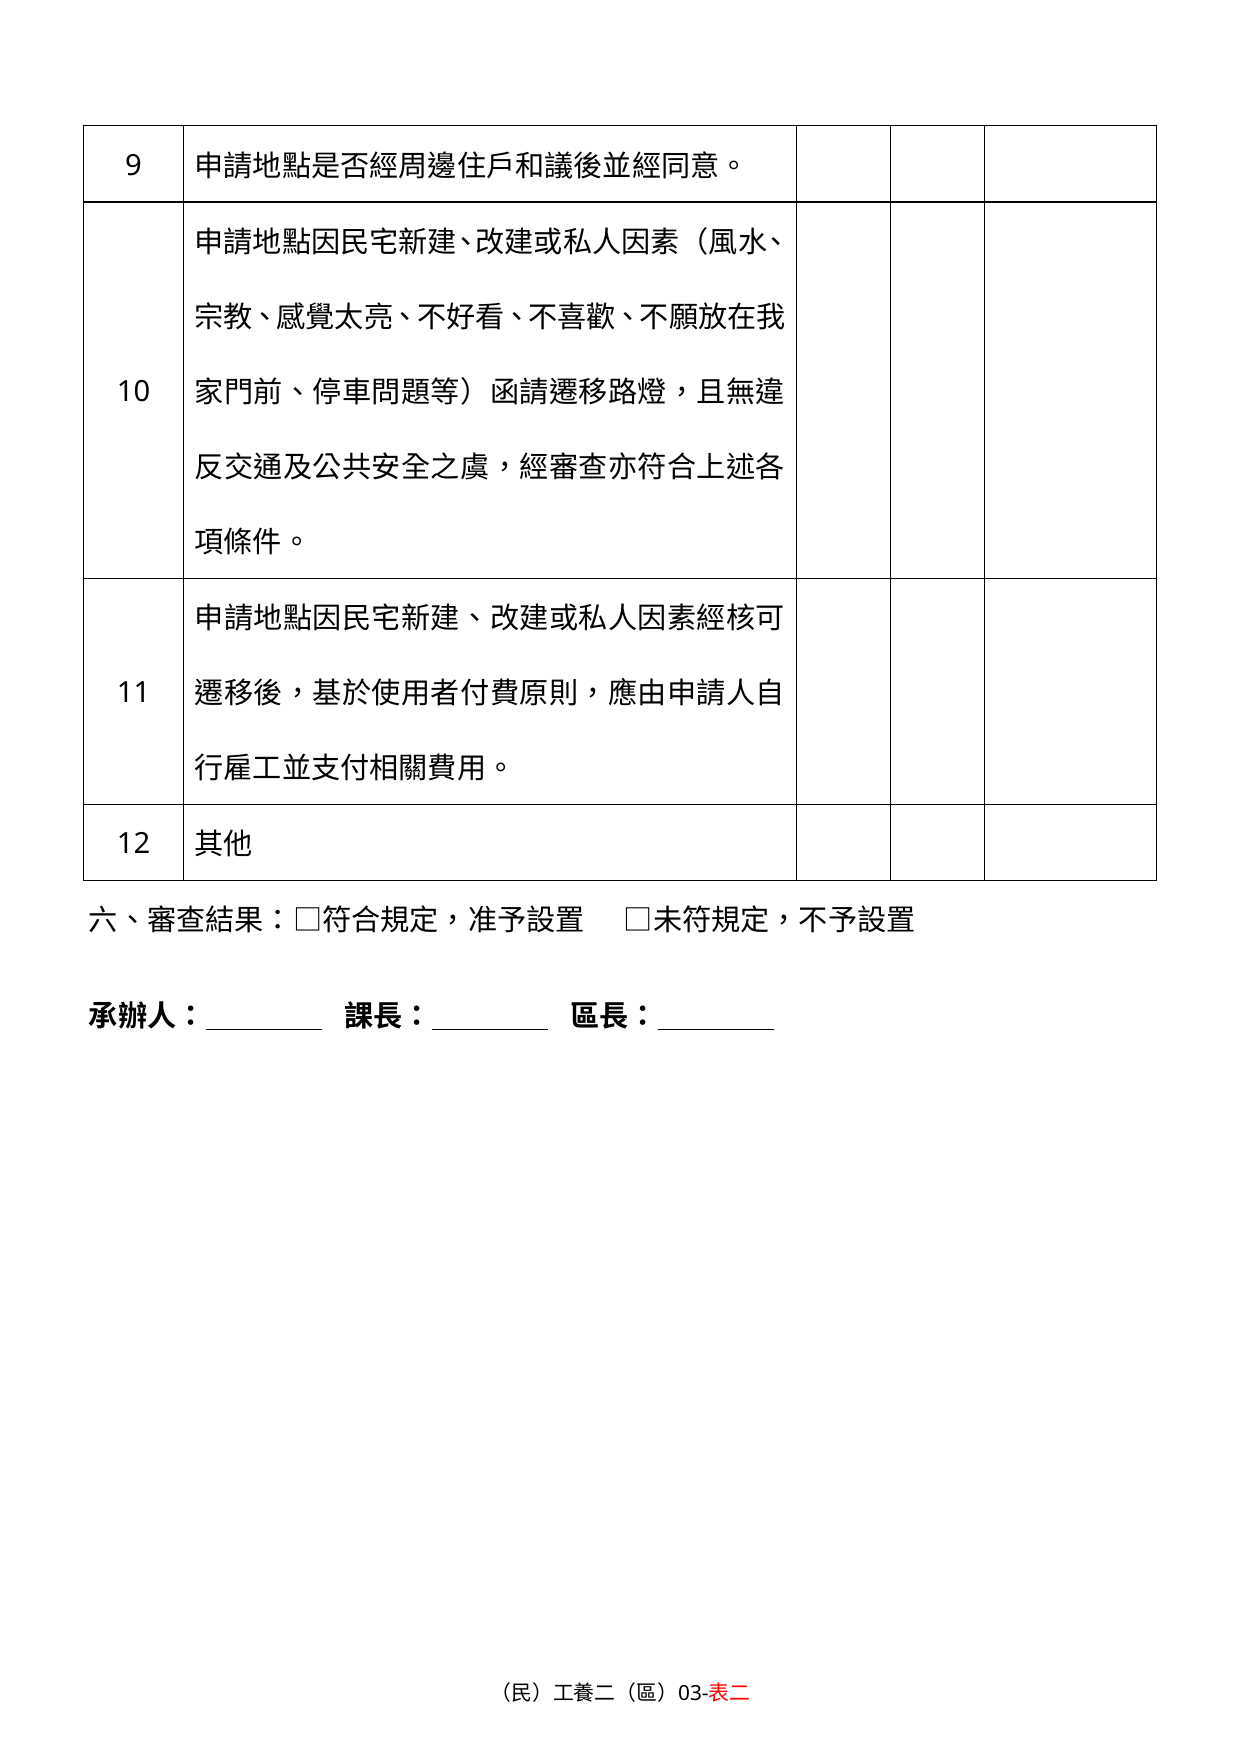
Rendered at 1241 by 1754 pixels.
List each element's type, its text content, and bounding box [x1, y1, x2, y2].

table_cell 12 [84, 805, 183, 879]
table_cell [891, 203, 984, 577]
table_cell 11 [84, 579, 183, 803]
table_cell [985, 203, 1156, 577]
table_cell [985, 805, 1156, 879]
table_cell 其他 [184, 805, 796, 879]
table_cell [797, 805, 890, 879]
table_cell [985, 579, 1156, 803]
table_cell [797, 203, 890, 577]
table_cell [797, 579, 890, 803]
table_cell 申請地點因民宅新建、改建或私人因素經核可遷移後，基於使用者付費原則，應由申請人自行雇工並支付相關費用。 [184, 579, 796, 803]
table_cell [891, 805, 984, 879]
table_cell 申請地點是否經周邊住戶和議後並經同意。 [184, 126, 796, 201]
table_cell [797, 126, 890, 201]
table_cell [985, 126, 1156, 201]
table_cell [891, 126, 984, 201]
table_cell 10 [84, 203, 183, 577]
table_cell 9 [84, 126, 183, 201]
table_cell 申請地點因民宅新建、改建或私人因素（風水、宗教、感覺太亮、不好看、不喜歡、不願放在我家門前、停車問題等）函請遷移路燈，且無違反交通及公共安全之虞，經審查亦符合上述各項條件。 [184, 203, 796, 577]
text 承辦人： 課長： 區長： [89, 977, 1152, 1052]
table_cell [891, 579, 984, 803]
text 六、審查結果：□符合規定，准予設置 □未符規定，不予設置 [89, 881, 1152, 956]
